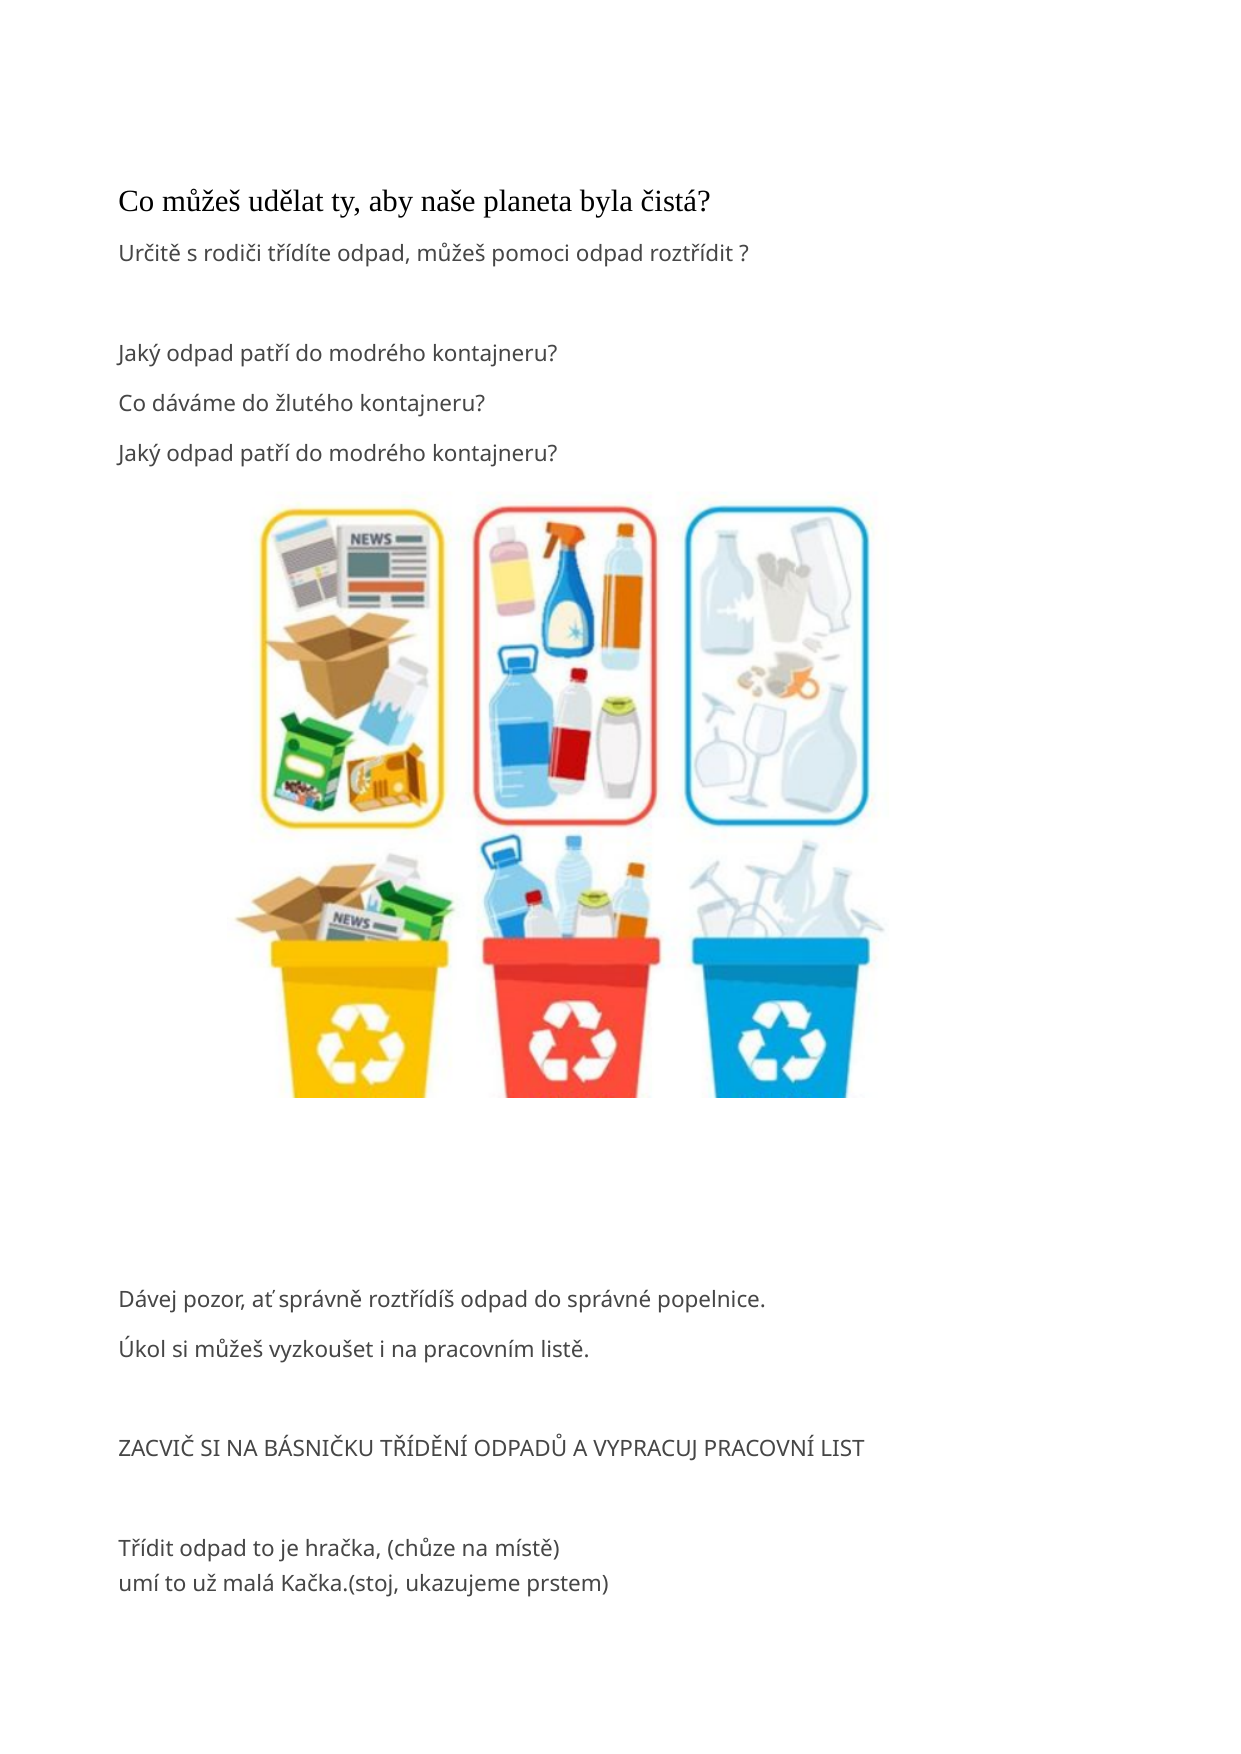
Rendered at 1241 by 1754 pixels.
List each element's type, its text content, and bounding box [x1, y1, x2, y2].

text Dávej pozor, ať správně roztřídíš odpad do správné popelnice. [118, 1283, 1122, 1314]
text Co dáváme do žlutého kontajneru? [118, 387, 1122, 418]
text ZACVIČ SI NA BÁSNIČKU TŘÍDĚNÍ ODPADŮ A VYPRACUJ PRACOVNÍ LIST [118, 1433, 1122, 1463]
picture [737, 999, 827, 1083]
picture [227, 478, 890, 1098]
text Jaký odpad patří do modrého kontajneru? [118, 337, 1122, 368]
text Jaký odpad patří do modrého kontajneru? [118, 437, 1122, 467]
text Co můžeš udělat ty, aby naše planeta byla čistá? [118, 182, 1122, 218]
text Určitě s rodiči třídíte odpad, můžeš pomoci odpad roztřídit ? [118, 238, 1122, 268]
text Úkol si můžeš vyzkoušet i na pracovním listě. [118, 1333, 1122, 1364]
text Třídit odpad to je hračka, (chůze na místě) umí to už malá Kačka.(stoj, ukazujeme prstem) Máme tady sběrný dvůr, (dupeme) sem odpadky vyhazuj. (stoj, ukazujeme, jak vyhazujeme odpadky) [118, 1532, 1122, 1598]
